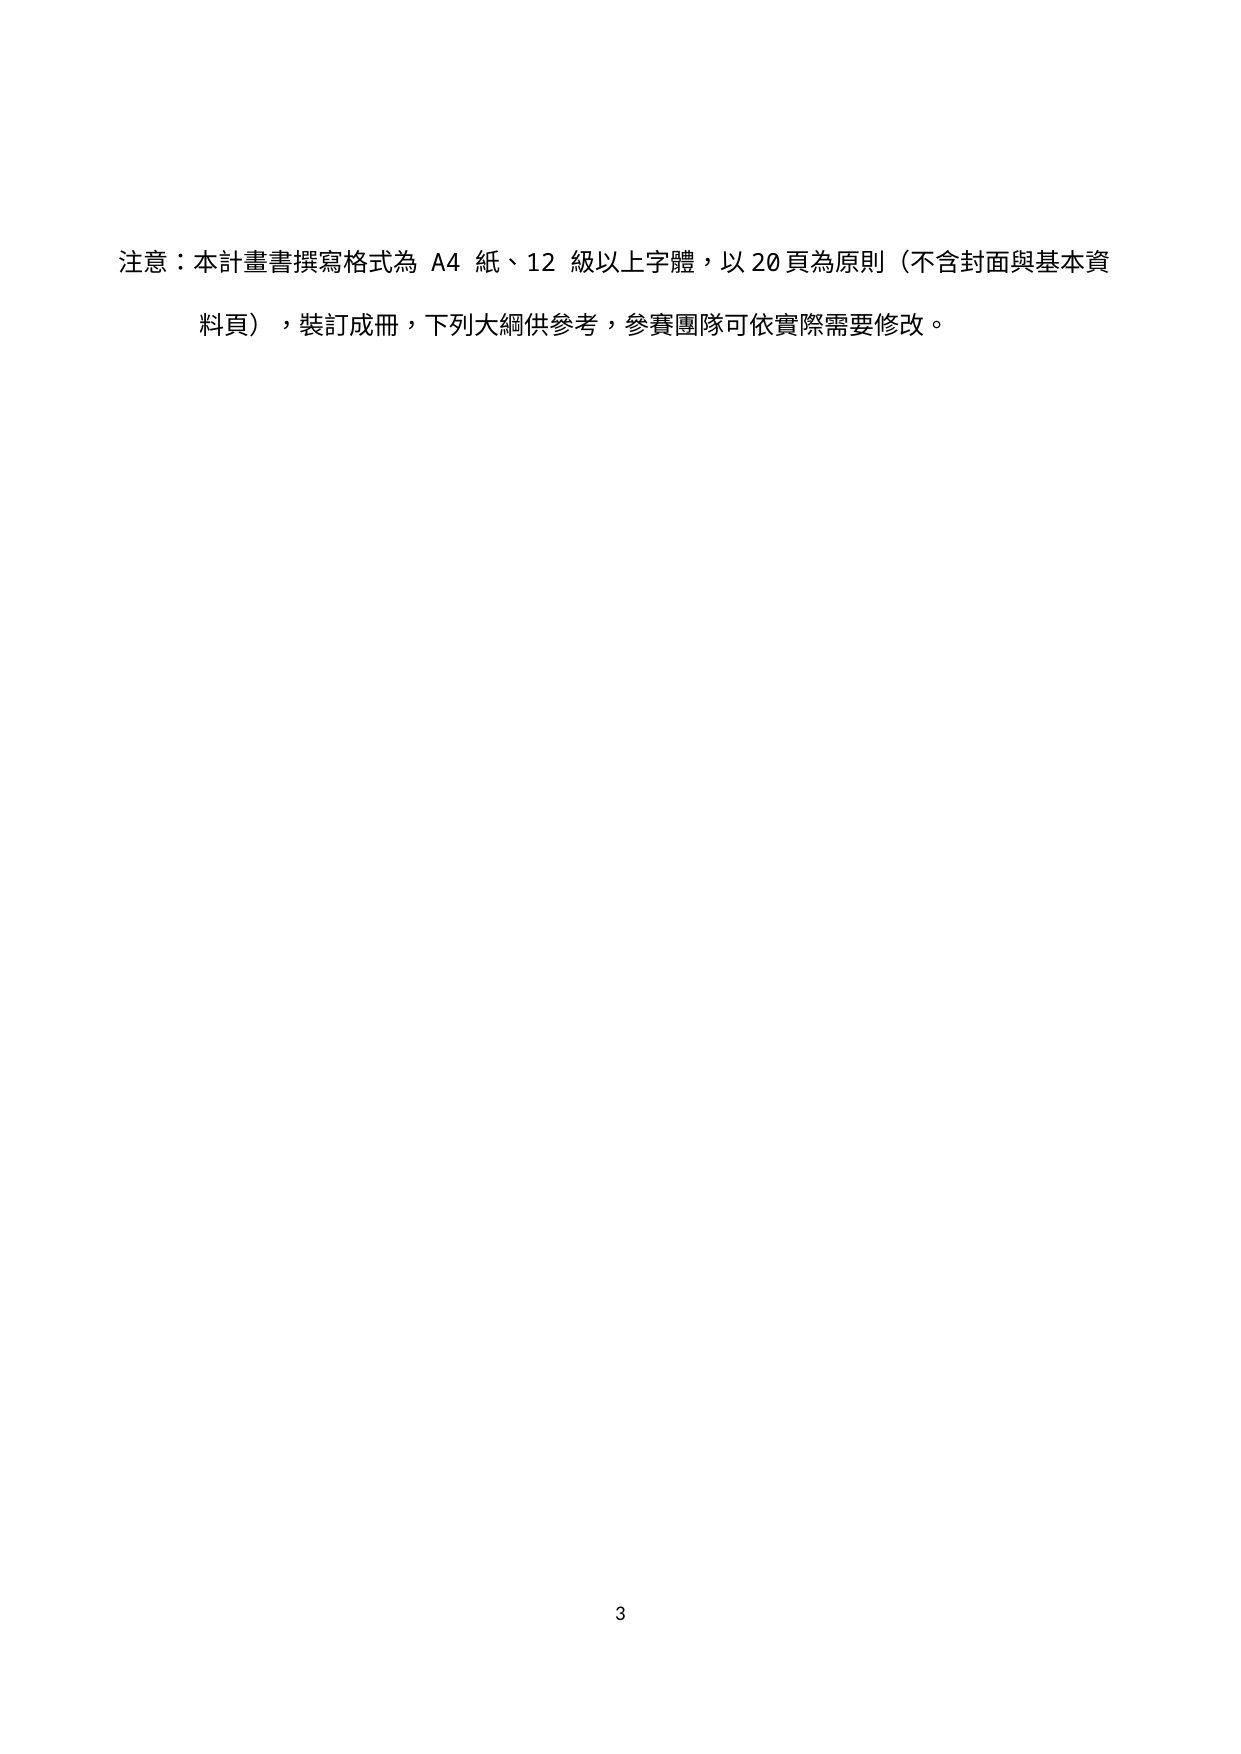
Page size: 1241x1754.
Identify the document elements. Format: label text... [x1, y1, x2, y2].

text 注意：本計畫書撰寫格式為 A4 紙、12 級以上字體，以20頁為原則（不含封面與基本資料頁），裝訂成冊，下列大綱供參考，參賽團隊可依實際需要修改。 [118, 219, 1122, 344]
